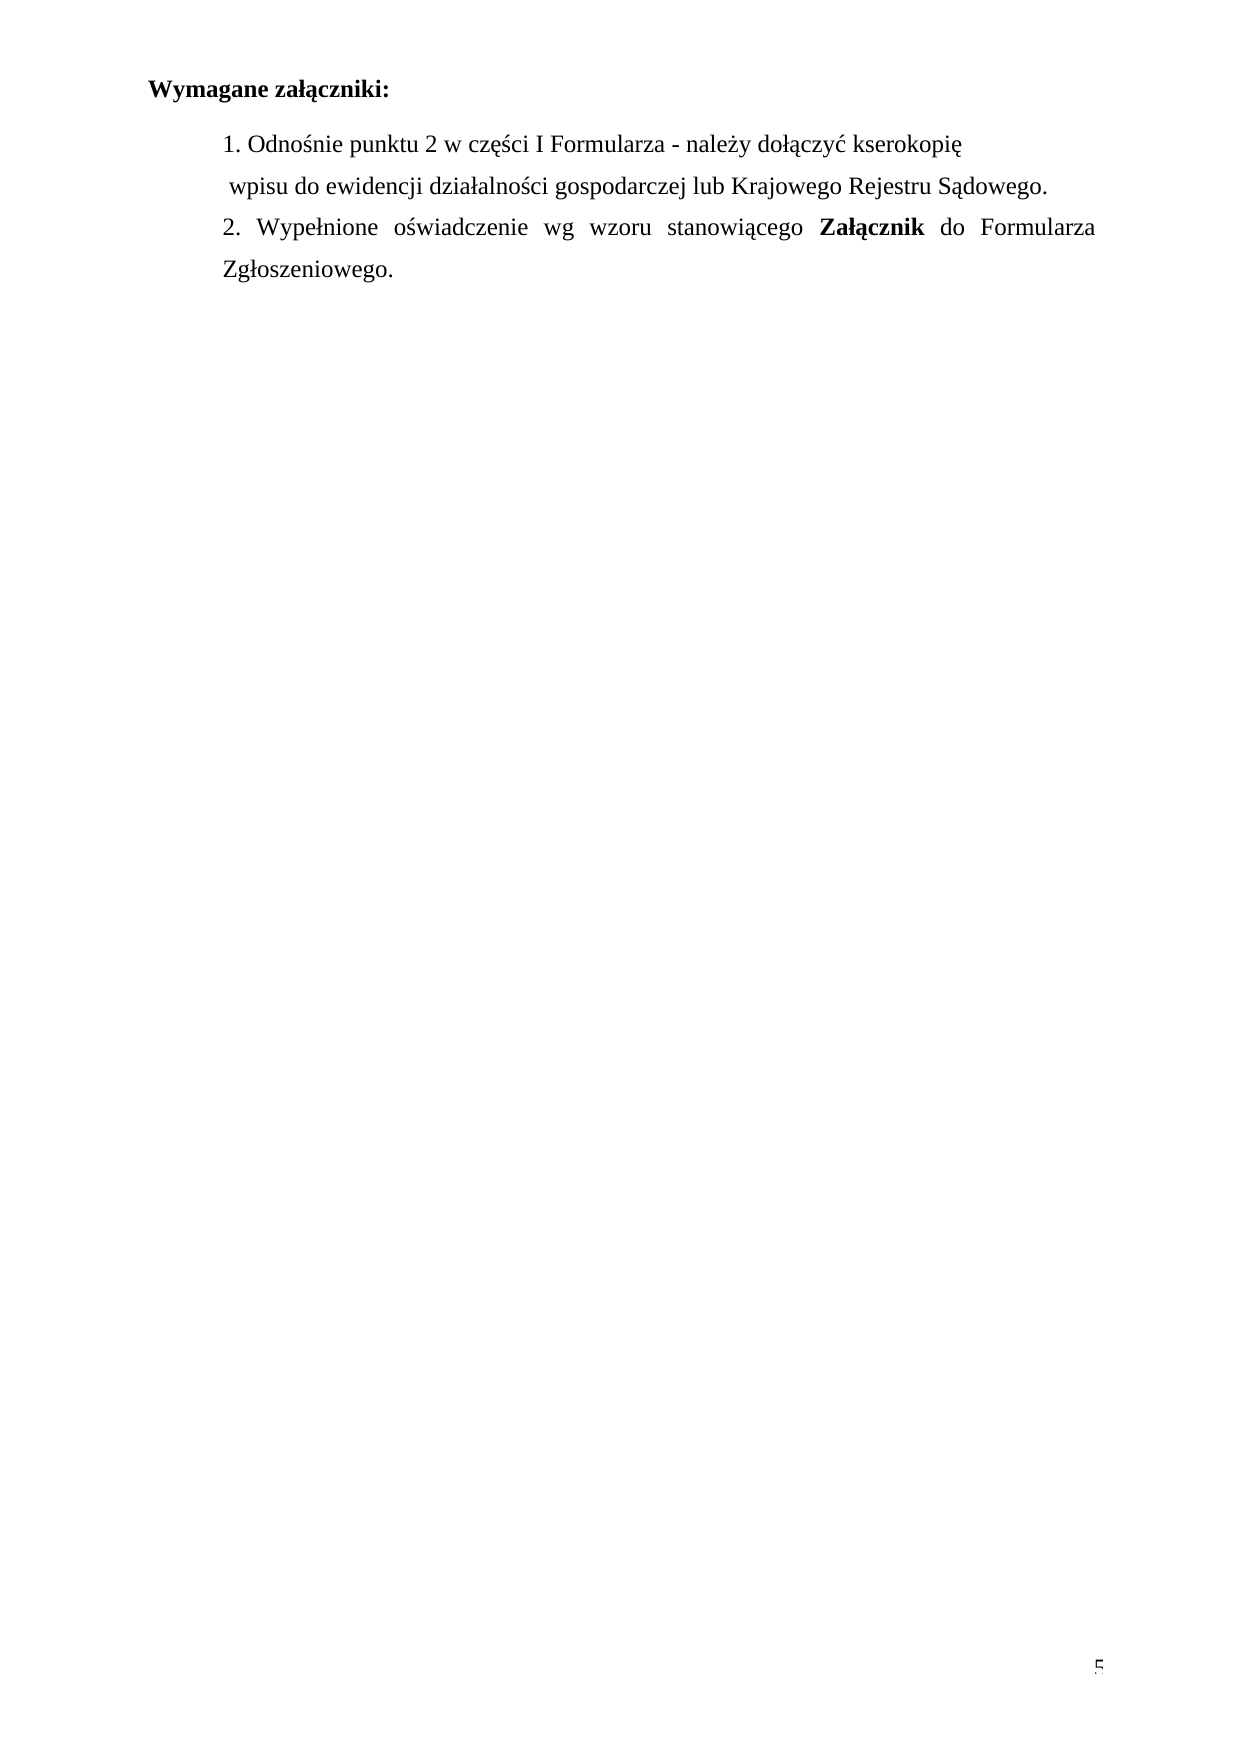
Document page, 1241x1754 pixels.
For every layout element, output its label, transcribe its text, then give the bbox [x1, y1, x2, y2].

text 1. Odnośnie punktu 2 w części I Formularza - należy dołączyć kserokopię [222, 130, 1180, 158]
text wpisu do ewidencji działalności gospodarczej lub Krajowego Rejestru Sądowego. [222, 172, 1180, 199]
text Wymagane załączniki: [148, 75, 1180, 103]
text 2. Wypełnione oświadczenie wg wzoru stanowiącego Załącznik do Formularza Zgłoszeniowego. [222, 213, 1095, 283]
